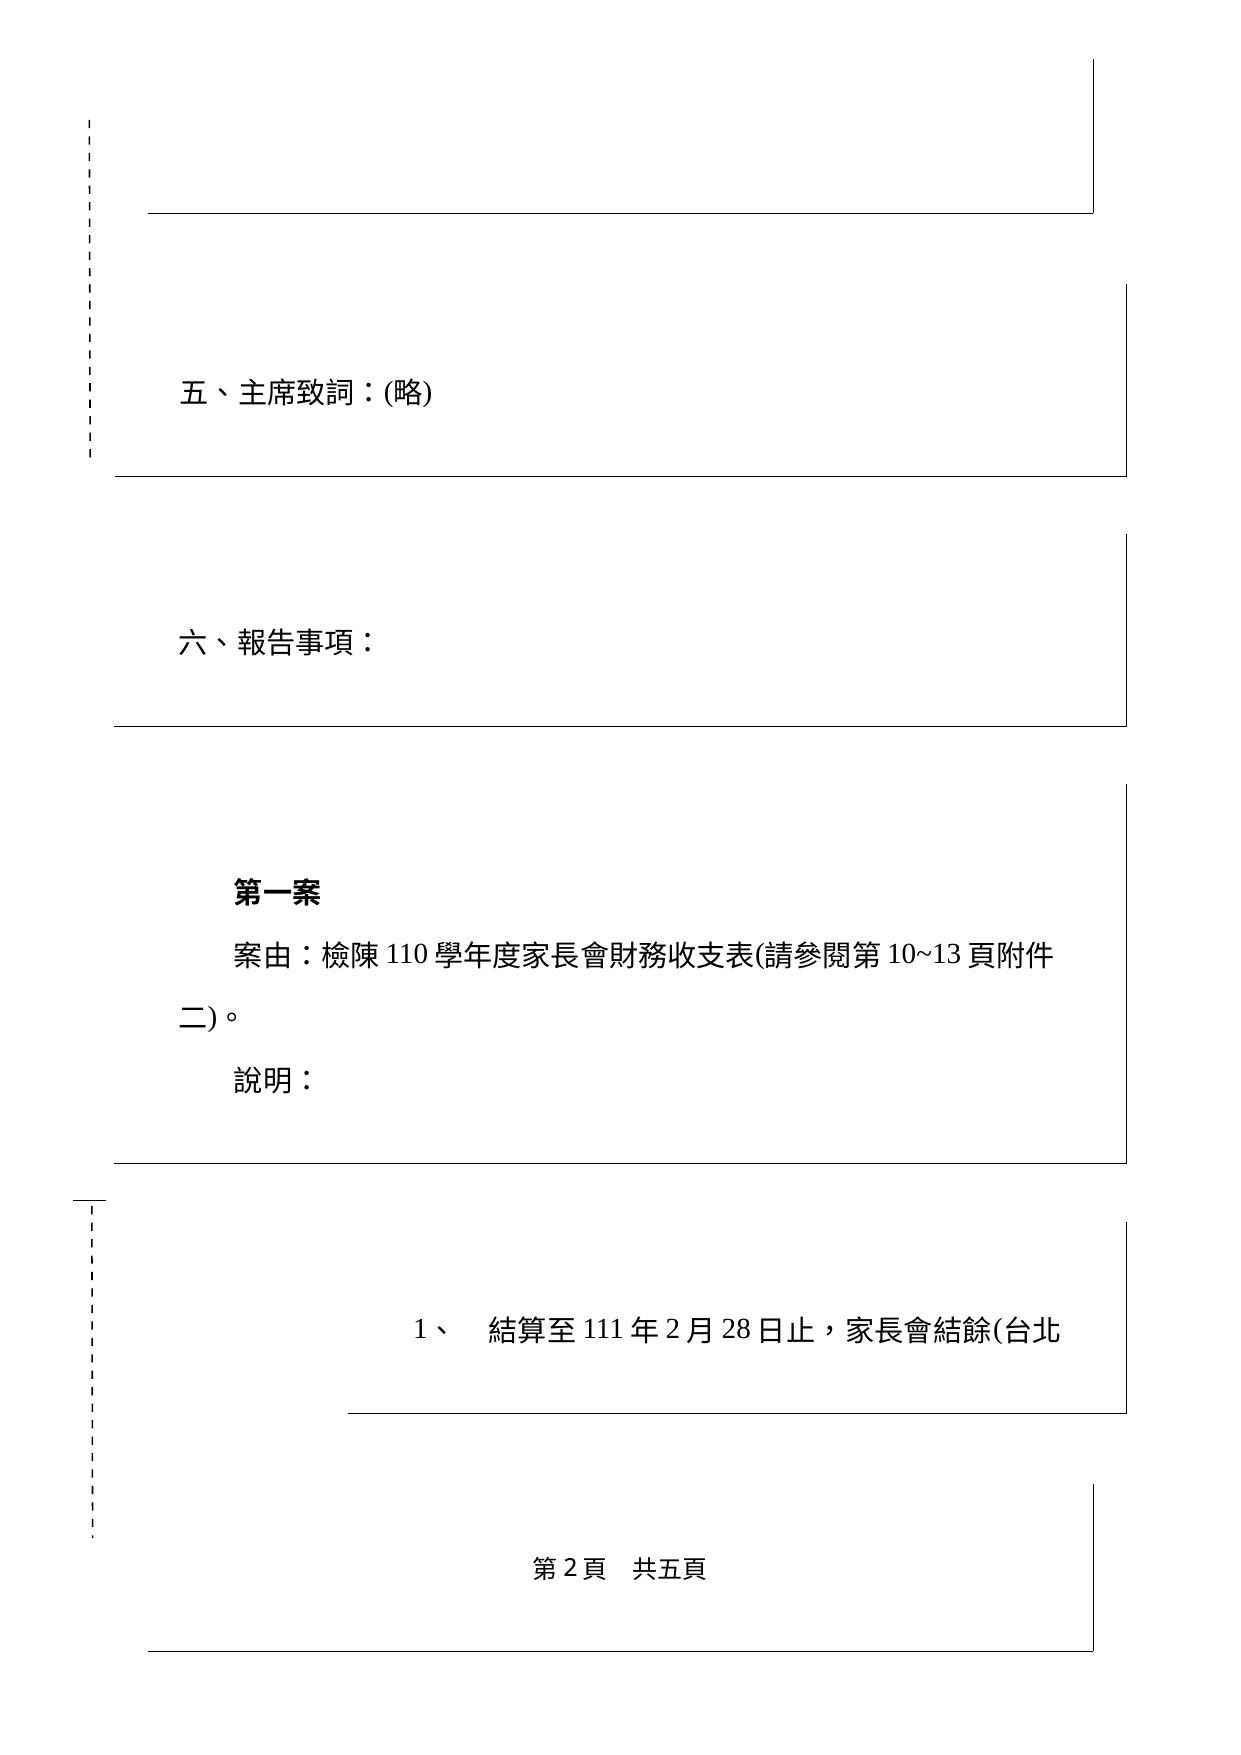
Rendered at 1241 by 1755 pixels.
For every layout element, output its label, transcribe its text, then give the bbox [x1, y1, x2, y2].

table_header 五、主席致詞：(略) 六、報告事項： 第一案 案由：檢陳110學年度家長會財務收支表(請參閱第10~13頁附件二)。 說明： 結算至111年2月28日止，家長會結餘(台北 [111, 224, 1129, 1413]
